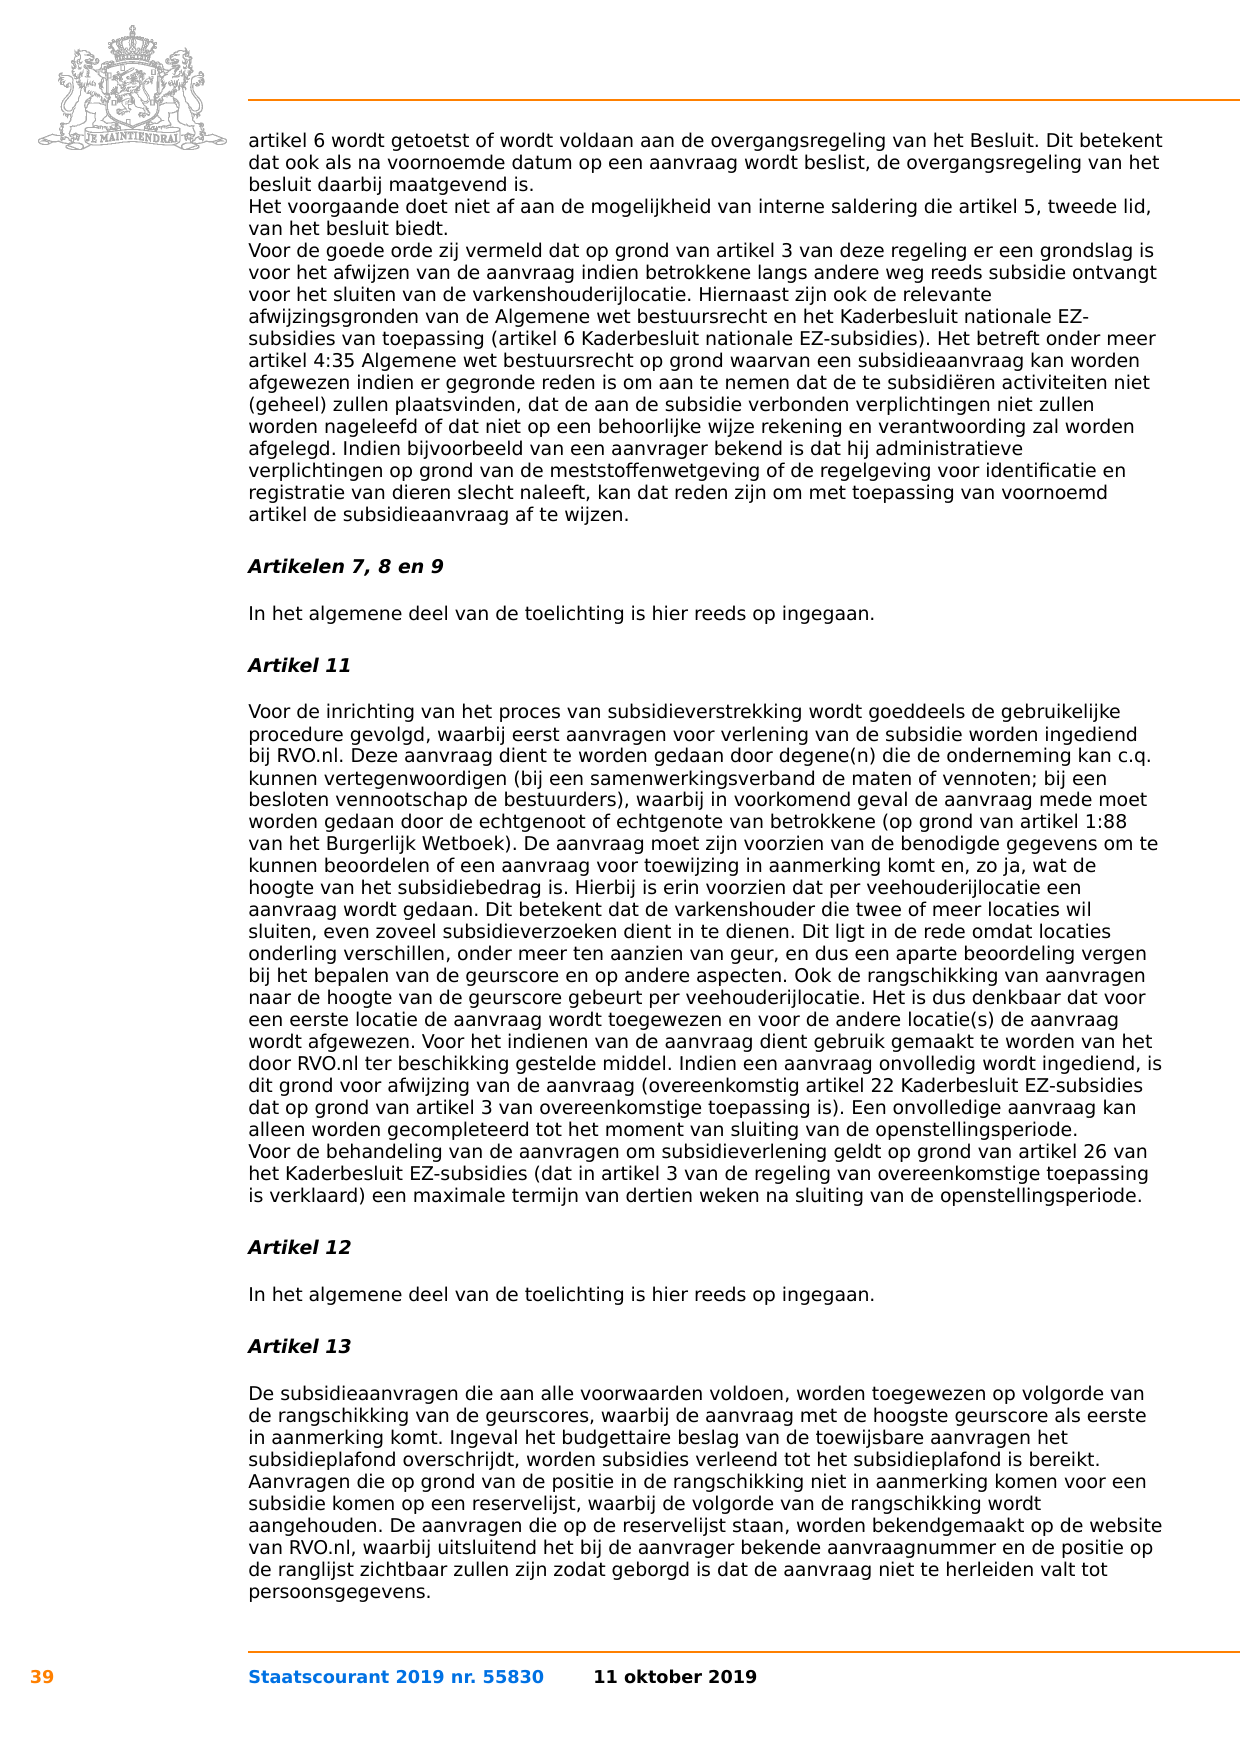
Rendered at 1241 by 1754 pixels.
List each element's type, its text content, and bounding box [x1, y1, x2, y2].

text Voor de behandeling van de aanvragen om subsidieverlening geldt op grond van artikel 26 van het Kaderbesluit EZ-subsidies (dat in artikel 3 van de regeling van overeenkomstige toepassing is verklaard) een maximale termijn van dertien weken na sluiting van de openstellingsperiode. [248, 1141, 1163, 1207]
text De subsidieaanvragen die aan alle voorwaarden voldoen, worden toegewezen op volgorde van de rangschikking van de geurscores, waarbij de aanvraag met de hoogste geurscore als eerste in aanmerking komt. Ingeval het budgettaire beslag van de toewijsbare aanvragen het subsidieplafond overschrijdt, worden subsidies verleend tot het subsidieplafond is bereikt. Aanvragen die op grond van de positie in de rangschikking niet in aanmerking komen voor een subsidie komen op een reservelijst, waarbij de volgorde van de rangschikking wordt aangehouden. De aanvragen die op de reservelijst staan, worden bekendgemaakt op de website van RVO.nl, waarbij uitsluitend het bij de aanvrager bekende aanvraagnummer en de positie op de ranglijst zichtbaar zullen zijn zodat geborgd is dat de aanvraag niet te herleiden valt tot persoonsgegevens. [248, 1383, 1163, 1603]
subtitle Artikel 13 [248, 1336, 1163, 1358]
subtitle Artikel 11 [248, 654, 1163, 676]
text Voor de inrichting van het proces van subsidieverstrekking wordt goeddeels de gebruikelijke procedure gevolgd, waarbij eerst aanvragen voor verlening van de subsidie worden ingediend bij RVO.nl. Deze aanvraag dient te worden gedaan door degene(n) die de onderneming kan c.q. kunnen vertegenwoordigen (bij een samenwerkingsverband de maten of vennoten; bij een besloten vennootschap de bestuurders), waarbij in voorkomend geval de aanvraag mede moet worden gedaan door de echtgenoot of echtgenote van betrokkene (op grond van artikel 1:88 van het Burgerlijk Wetboek). De aanvraag moet zijn voorzien van de benodigde gegevens om te kunnen beoordelen of een aanvraag voor toewijzing in aanmerking komt en, zo ja, wat de hoogte van het subsidiebedrag is. Hierbij is erin voorzien dat per veehouderijlocatie een aanvraag wordt gedaan. Dit betekent dat de varkenshouder die twee of meer locaties wil sluiten, even zoveel subsidieverzoeken dient in te dienen. Dit ligt in de rede omdat locaties onderling verschillen, onder meer ten aanzien van geur, en dus een aparte beoordeling vergen bij het bepalen van de geurscore en op andere aspecten. Ook de rangschikking van aanvragen naar de hoogte van de geurscore gebeurt per veehouderijlocatie. Het is dus denkbaar dat voor een eerste locatie de aanvraag wordt toegewezen en voor de andere locatie(s) de aanvraag wordt afgewezen. Voor het indienen van de aanvraag dient gebruik gemaakt te worden van het door RVO.nl ter beschikking gestelde middel. Indien een aanvraag onvolledig wordt ingediend, is dit grond voor afwijzing van de aanvraag (overeenkomstig artikel 22 Kaderbesluit EZ-subsidies dat op grond van artikel 3 van overeenkomstige toepassing is). Een onvolledige aanvraag kan alleen worden gecompleteerd tot het moment van sluiting van de openstellingsperiode. [248, 701, 1163, 1141]
text In het algemene deel van de toelichting is hier reeds op ingegaan. [248, 602, 1163, 624]
text Het voorgaande doet niet af aan de mogelijkheid van interne saldering die artikel 5, tweede lid, van het besluit biedt. [248, 196, 1163, 240]
text artikel 6 wordt getoetst of wordt voldaan aan de overgangsregeling van het Besluit. Dit betekent dat ook als na voornoemde datum op een aanvraag wordt beslist, de overgangsregeling van het besluit daarbij maatgevend is. [248, 130, 1163, 196]
text Voor de goede orde zij vermeld dat op grond van artikel 3 van deze regeling er een grondslag is voor het afwijzen van de aanvraag indien betrokkene langs andere weg reeds subsidie ontvangt voor het sluiten van de varkenshouderijlocatie. Hiernaast zijn ook de relevante afwijzingsgronden van de Algemene wet bestuursrecht en het Kaderbesluit nationale EZ-subsidies van toepassing (artikel 6 Kaderbesluit nationale EZ-subsidies). Het betreft onder meer artikel 4:35 Algemene wet bestuursrecht op grond waarvan een subsidieaanvraag kan worden afgewezen indien er gegronde reden is om aan te nemen dat de te subsidiëren activiteiten niet (geheel) zullen plaatsvinden, dat de aan de subsidie verbonden verplichtingen niet zullen worden nageleefd of dat niet op een behoorlijke wijze rekening en verantwoording zal worden afgelegd. Indien bijvoorbeeld van een aanvrager bekend is dat hij administratieve verplichtingen op grond van de meststoffenwetgeving of de regelgeving voor identificatie en registratie van dieren slecht naleeft, kan dat reden zijn om met toepassing van voornoemd artikel de subsidieaanvraag af te wijzen. [248, 240, 1163, 526]
subtitle Artikelen 7, 8 en 9 [248, 556, 1163, 577]
subtitle Artikel 12 [248, 1237, 1163, 1259]
picture [38, 25, 227, 150]
text In het algemene deel van de toelichting is hier reeds op ingegaan. [248, 1284, 1163, 1306]
